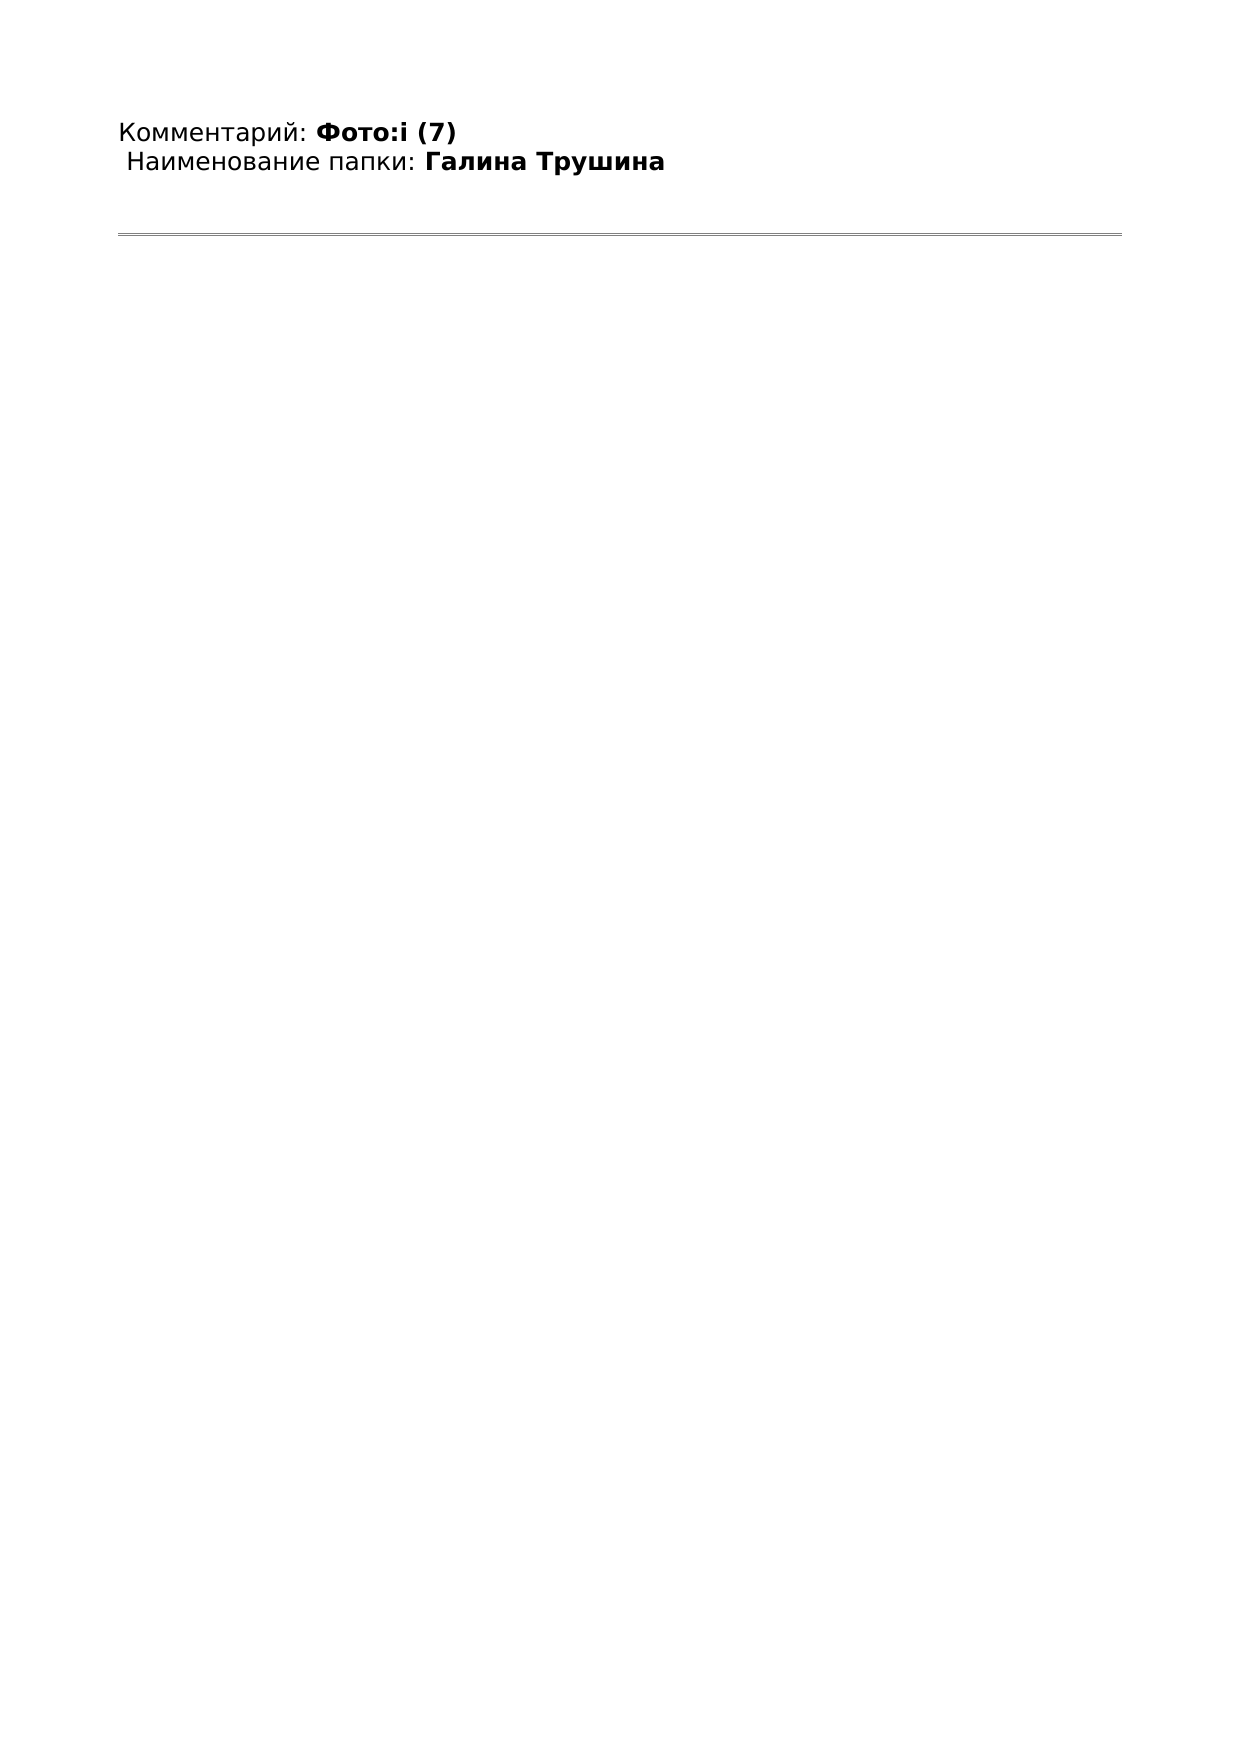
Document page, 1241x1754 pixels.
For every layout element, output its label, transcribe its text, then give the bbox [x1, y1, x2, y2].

text Комментарий: Фото:i (7) Наименование папки: Галина Трушина [118, 118, 1122, 206]
